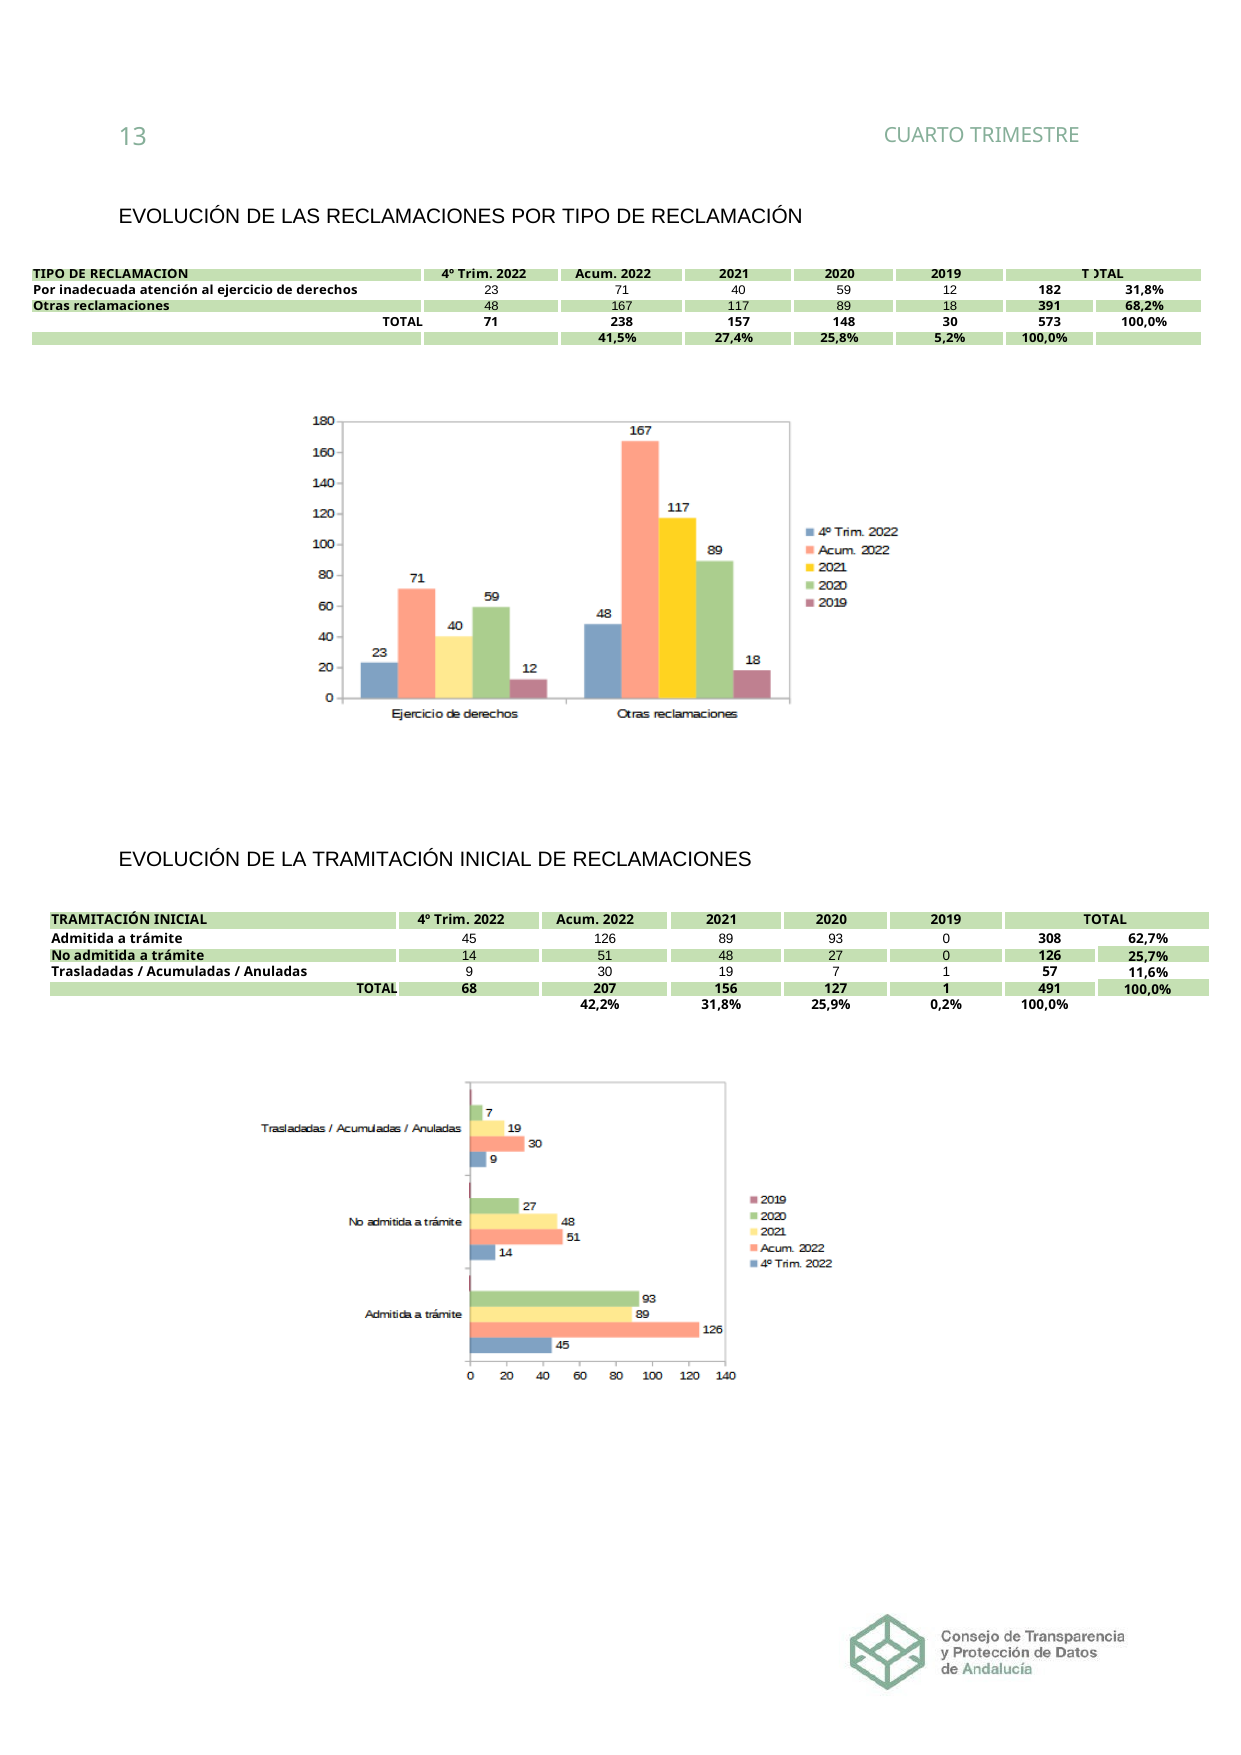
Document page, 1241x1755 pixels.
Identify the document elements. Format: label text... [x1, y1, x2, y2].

table_cell [50, 999, 396, 1012]
table_cell 308 [1005, 933, 1095, 946]
text EVOLUCIÓN DE LA TRAMITACIÓN INICIAL DE RECLAMACIONES [118, 847, 1222, 871]
table_cell [424, 332, 558, 345]
table_cell 391 [1006, 300, 1093, 312]
table_cell 9 [399, 966, 539, 979]
table_cell 100,0% [1096, 316, 1201, 328]
table_cell 491 [1005, 982, 1095, 996]
table_cell 25,9% [784, 999, 887, 1012]
table_cell 51 [542, 949, 667, 962]
table_header 2019 [890, 912, 1002, 929]
table_cell 0 [890, 933, 1002, 946]
table_header 2020 [784, 912, 887, 929]
table_cell 48 [424, 300, 558, 312]
table_cell Por inadecuada atención al ejercicio de derechos [32, 284, 421, 297]
table_cell [1098, 999, 1207, 1012]
table_cell 126 [1005, 949, 1095, 962]
table_cell 23 [424, 284, 558, 297]
table_cell 41,5% [561, 332, 682, 345]
table_cell 68,2% [1096, 300, 1201, 312]
table_cell 30 [542, 966, 667, 979]
table_cell 57 [1005, 966, 1095, 979]
table_cell 156 [671, 982, 781, 996]
table_cell 93 [784, 933, 887, 946]
table_header OTAL [1094, 269, 1201, 281]
table_cell 0 [890, 949, 1002, 962]
table_cell 167 [561, 300, 682, 312]
table_cell 27,4% [685, 332, 791, 345]
table_cell 48 [671, 949, 781, 962]
table_cell 31,8% [671, 999, 781, 1012]
table_cell 0,2% [890, 999, 1002, 1012]
table_cell 42,2% [542, 999, 667, 1012]
table_cell 19 [671, 966, 781, 979]
table_header OTAL [1097, 912, 1209, 929]
table_cell 45 [399, 933, 539, 946]
table_cell 59 [794, 284, 893, 297]
table_cell 1 [890, 982, 1002, 996]
table_header 2020 [794, 269, 893, 281]
table_cell 40 [685, 284, 791, 297]
table_cell 25,8% [794, 332, 893, 345]
table_cell 157 [685, 316, 791, 328]
table_cell 25,7% [1098, 946, 1209, 962]
table_cell Otras reclamaciones [32, 300, 421, 312]
table_cell 71 [424, 316, 558, 328]
table_cell 31,8% [1096, 284, 1201, 297]
table_cell 62,7% [1098, 933, 1209, 946]
table_header TRAMITACIÓN INICIAL [50, 912, 396, 929]
table_cell TOTAL [32, 316, 421, 328]
table_header 2021 [685, 269, 791, 281]
table_header 2019 [896, 269, 1003, 281]
table_cell 238 [561, 316, 682, 328]
table_header T [1005, 912, 1097, 929]
table_cell 100,0% [1005, 999, 1095, 1012]
table_cell 89 [671, 933, 781, 946]
table_header TIPO DE RECLAMACIÓN [32, 269, 421, 281]
table_cell 5,2% [896, 332, 1003, 345]
table_cell 100,0% [1006, 332, 1093, 345]
table_cell [32, 332, 421, 345]
table_cell [1096, 332, 1201, 345]
table_cell 117 [685, 300, 791, 312]
table_header 4º Trim. 2022 [424, 269, 558, 281]
table_cell 89 [794, 300, 893, 312]
table_header Acum. 2022 [561, 269, 682, 281]
table_header 4º Trim. 2022 [399, 912, 539, 929]
table_cell 71 [561, 284, 682, 297]
table_cell 11,6% [1098, 963, 1209, 979]
table_cell No admitida a trámite [50, 949, 396, 962]
table_header T [1006, 269, 1094, 281]
table_cell 30 [896, 316, 1003, 328]
table_cell Admitida a trámite [50, 933, 396, 946]
table_cell 207 [542, 982, 667, 996]
text EVOLUCIÓN DE LAS RECLAMACIONES POR TIPO DE RECLAMACIÓN [118, 204, 1222, 228]
table_cell 18 [896, 300, 1003, 312]
table_cell Trasladadas / Acumuladas / Anuladas [50, 966, 396, 979]
table_cell 14 [399, 949, 539, 962]
table_cell 126 [542, 933, 667, 946]
table_cell 148 [794, 316, 893, 328]
table_cell 573 [1006, 316, 1093, 328]
table_cell 127 [784, 982, 887, 996]
table_cell 27 [784, 949, 887, 962]
table_cell 1 [890, 966, 1002, 979]
table_cell 12 [896, 284, 1003, 297]
table_header 2021 [671, 912, 781, 929]
table_cell [399, 999, 539, 1012]
table_cell 100,0% [1098, 979, 1209, 996]
table_cell 7 [784, 966, 887, 979]
table_cell 68 [399, 982, 539, 996]
table_cell 182 [1006, 284, 1093, 297]
table_cell TOTAL [50, 982, 396, 996]
table_header Acum. 2022 [542, 912, 667, 929]
